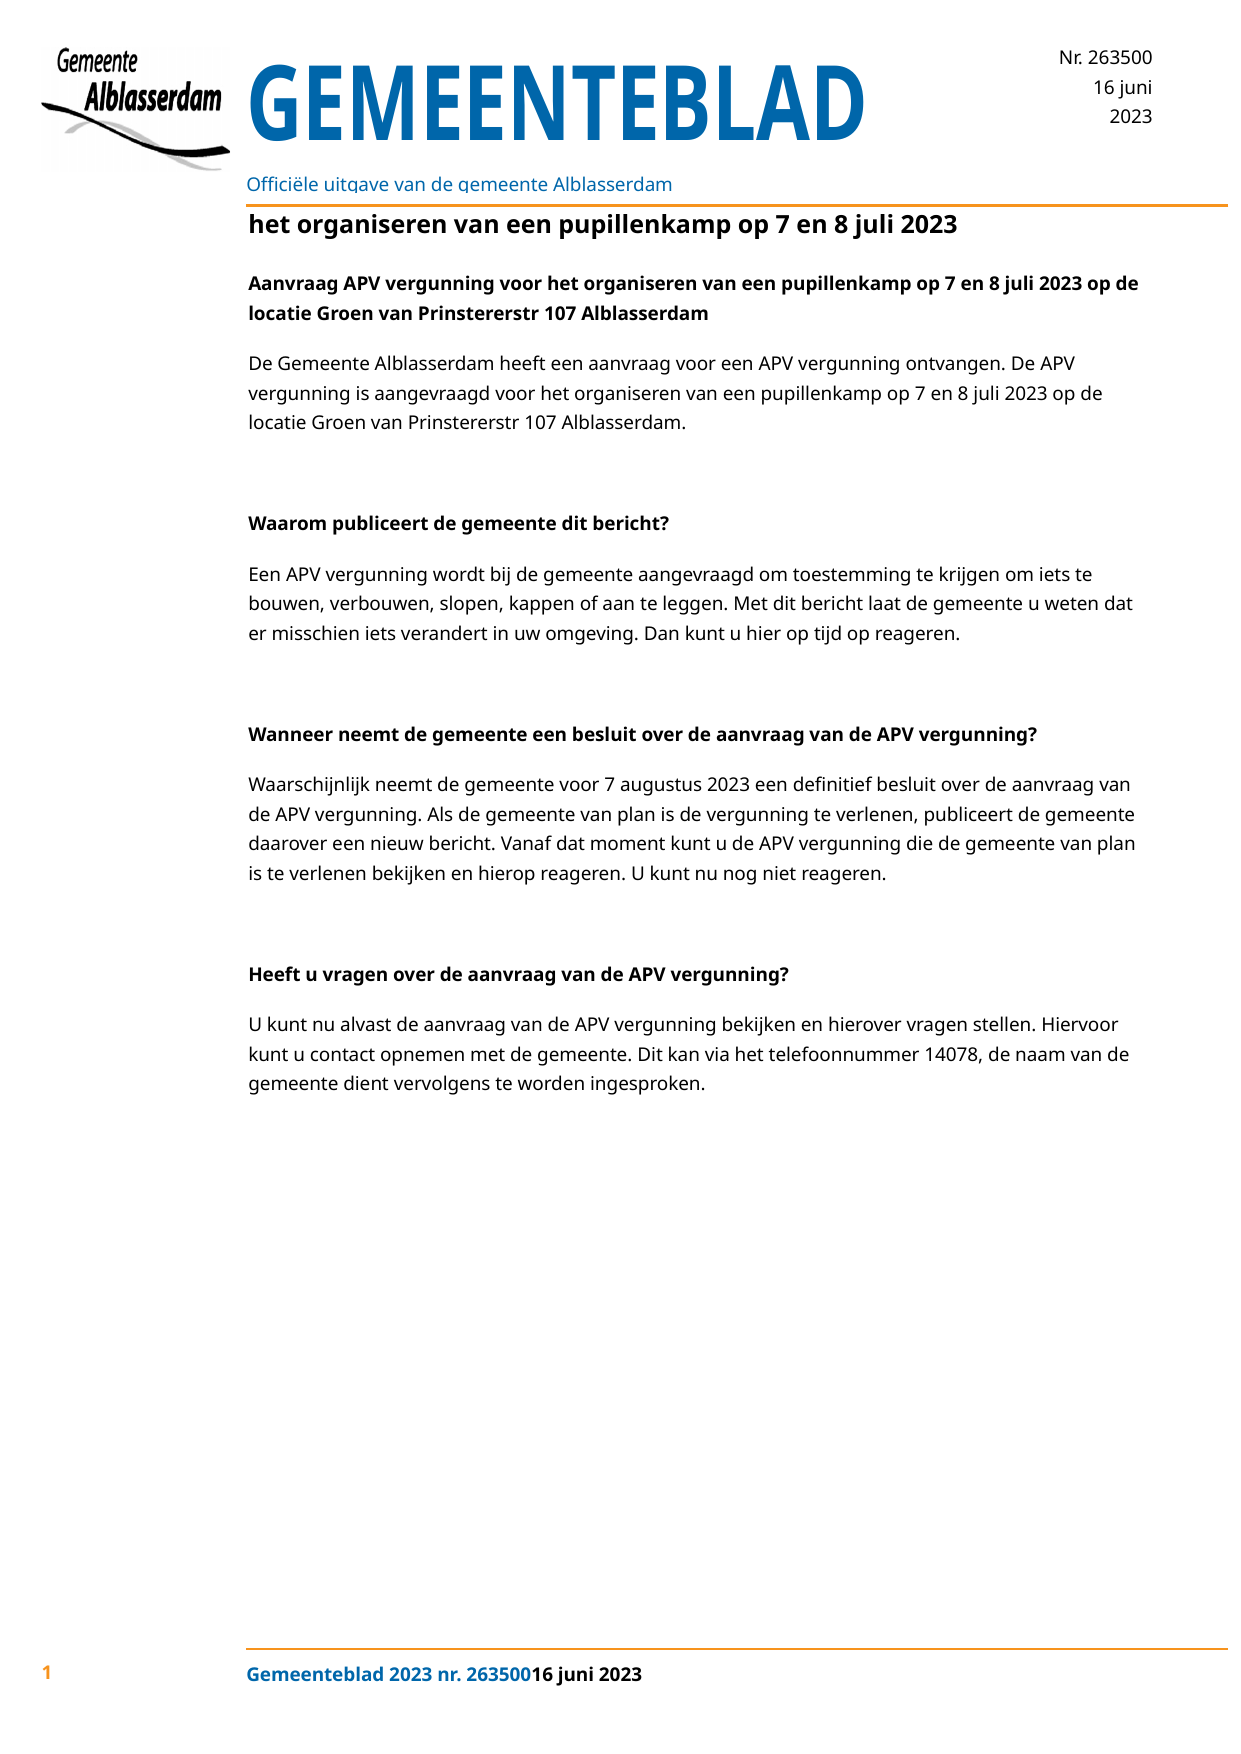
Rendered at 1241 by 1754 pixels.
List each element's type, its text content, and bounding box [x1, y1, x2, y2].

text Waarom publiceert de gemeente dit bericht? [248, 510, 1152, 536]
text het organiseren van een pupillenkamp op 7 en 8 juli 2023 [248, 207, 1152, 241]
text Een APV vergunning wordt bij de gemeente aangevraagd om toestemming te krijgen om iets te bouwen, verbouwen, slopen, kappen of aan te leggen. Met dit bericht laat de gemeente u weten dat er misschien iets verandert in uw omgeving. Dan kunt u hier op tijd op reageren. [248, 561, 1152, 646]
text U kunt nu alvast de aanvraag van de APV vergunning bekijken en hierover vragen stellen. Hiervoor kunt u contact opnemen met de gemeente. Dit kan via het telefoonnummer 14078, de naam van de gemeente dient vervolgens te worden ingesproken. [248, 1011, 1152, 1096]
text De Gemeente Alblasserdam heeft een aanvraag voor een APV vergunning ontvangen. De APV vergunning is aangevraagd voor het organiseren van een pupillenkamp op 7 en 8 juli 2023 op de locatie Groen van Prinstererstr 107 Alblasserdam. [248, 350, 1152, 435]
text Heeft u vragen over de aanvraag van de APV vergunning? [248, 961, 1152, 986]
text Waarschijnlijk neemt de gemeente voor 7 augustus 2023 een definitief besluit over de aanvraag van de APV vergunning. Als de gemeente van plan is de vergunning te verlenen, publiceert de gemeente daarover een nieuw bericht. Vanaf dat moment kunt u de APV vergunning die de gemeente van plan is te verlenen bekijken en hierop reageren. U kunt nu nog niet reageren. [248, 771, 1152, 886]
picture [41, 47, 231, 172]
text Wanneer neemt de gemeente een besluit over de aanvraag van de APV vergunning? [248, 721, 1152, 746]
text Aanvraag APV vergunning voor het organiseren van een pupillenkamp op 7 en 8 juli 2023 op de locatie Groen van Prinstererstr 107 Alblasserdam [248, 270, 1152, 326]
